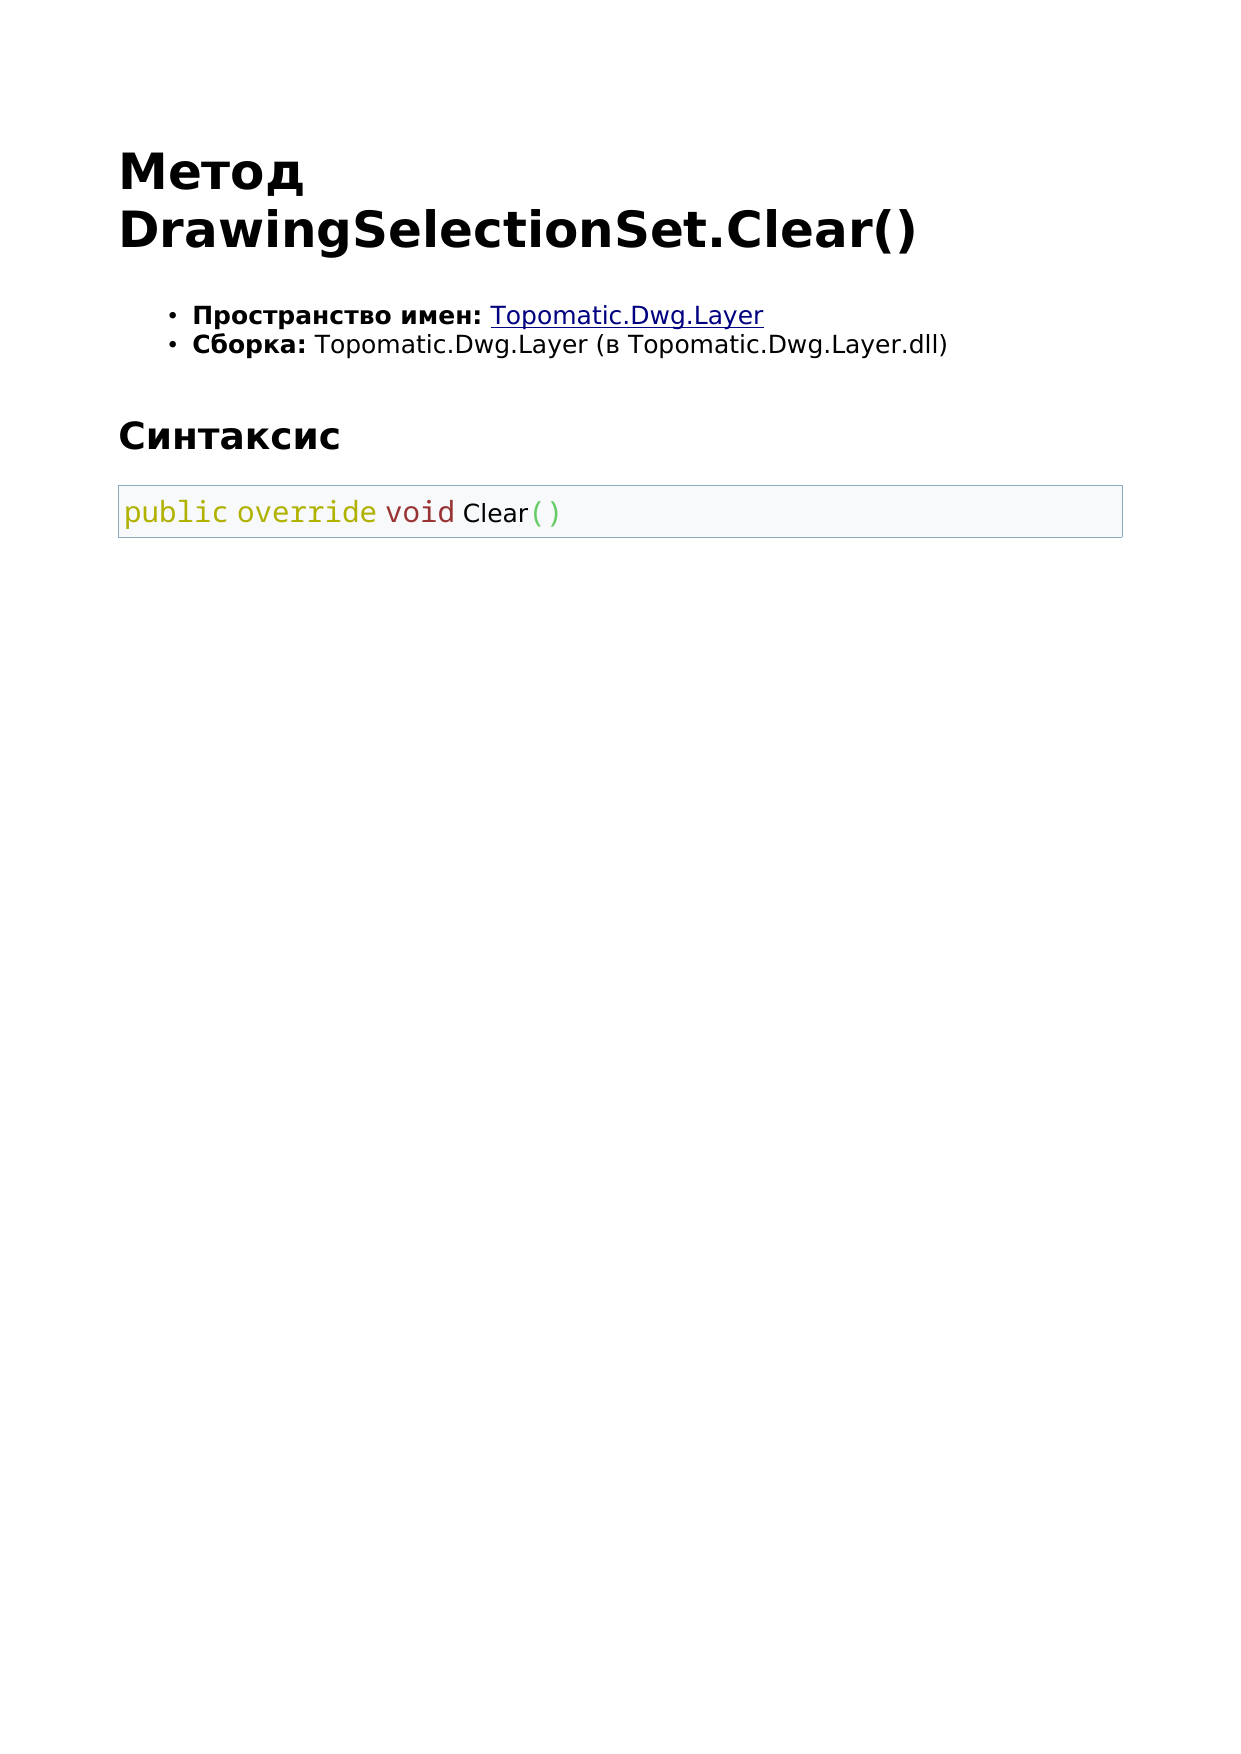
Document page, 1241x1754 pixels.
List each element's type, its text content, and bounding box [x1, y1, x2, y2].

table_header public override void Clear() [119, 486, 1122, 537]
subtitle Синтаксис [118, 414, 1122, 458]
list Пространство имен: Topomatic.Dwg.Layer [177, 302, 1122, 331]
list Сборка: Topomatic.Dwg.Layer (в Topomatic.Dwg.Layer.dll) [177, 331, 1122, 360]
subtitle Метод DrawingSelectionSet.Clear() [118, 143, 1122, 259]
